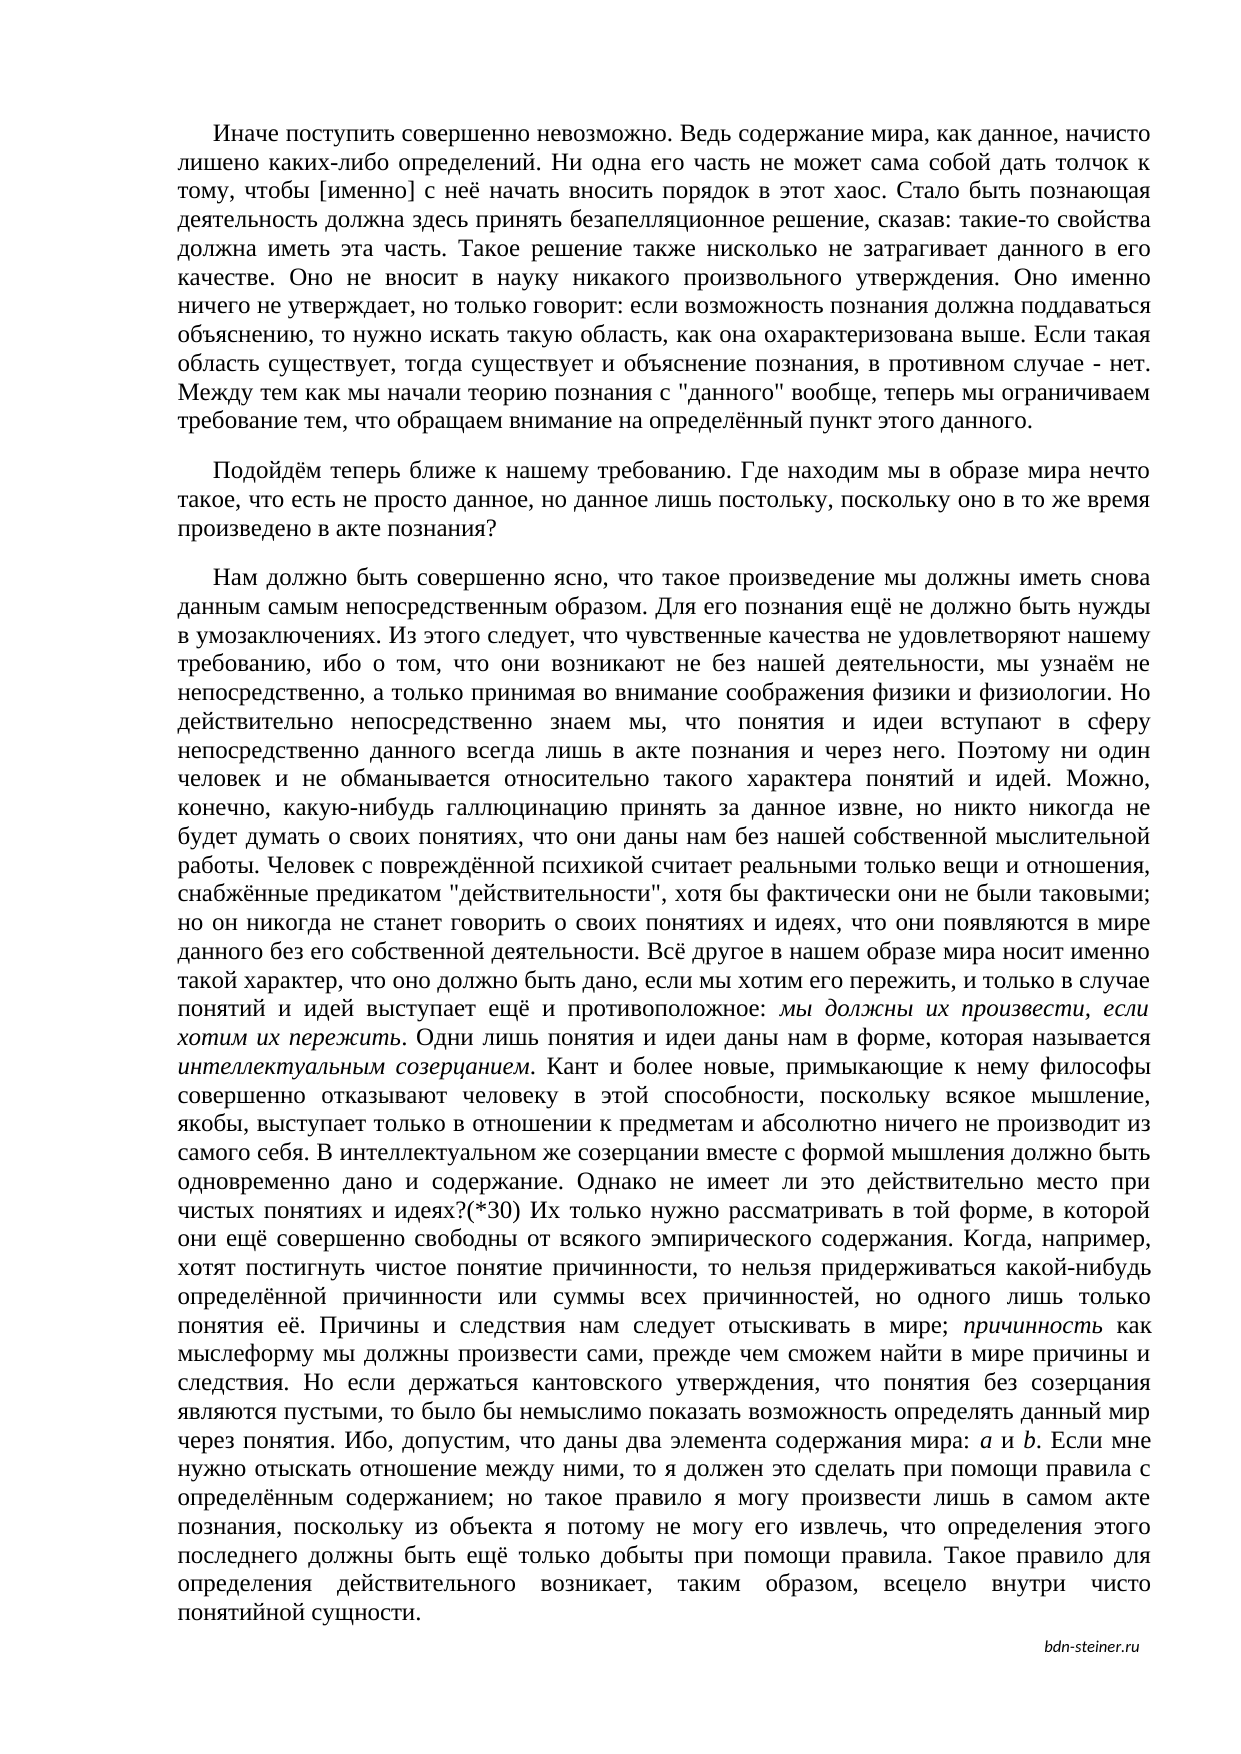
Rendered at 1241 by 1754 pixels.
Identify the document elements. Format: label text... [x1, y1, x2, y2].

text Подойдём теперь ближе к нашему требованию. Где находим мы в образе мира нечто такое, что есть не просто данное, но данное лишь постольку, поскольку оно в то же время произведено в акте познания? [177, 455, 1152, 541]
text Иначе поступить совершенно невозможно. Ведь содержание мира, как данное, начисто лишено каких-либо определений. Ни одна его часть не может сама собой дать толчок к тому, чтобы [именно] с неё начать вносить порядок в этот хаос. Стало быть познающая деятельность должна здесь принять безапелляционное решение, сказав: такие-то свойства должна иметь эта часть. Такое решение также нисколько не затрагивает данного в его качестве. Оно не вносит в науку никакого произвольного утверждения. Оно именно ничего не утверждает, но только говорит: если возможность познания должна поддаваться объяснению, то нужно искать такую область, как она охарактеризована выше. Если такая область существует, тогда существует и объяснение познания, в противном случае - нет. Между тем как мы начали теорию познания с "данного" вообще, теперь мы ограничиваем требование тем, что обращаем внимание на определённый пункт этого данного. [177, 118, 1152, 434]
text Нам должно быть совершенно ясно, что такое произведение мы должны иметь снова данным самым непосредственным образом. Для его познания ещё не должно быть нужды в умозаключениях. Из этого следует, что чувственные качества не удовлетворяют нашему требованию, ибо о том, что они возникают не без нашей деятельности, мы узнаём не непосредственно, а только принимая во внимание соображения физики и физиологии. Но действительно непосредственно знаем мы, что понятия и идеи вступают в сферу непосредственно данного всегда лишь в акте познания и через него. Поэтому ни один человек и не обманывается относительно такого характера понятий и идей. Можно, конечно, какую-нибудь галлюцинацию принять за данное извне, но никто никогда не будет думать о своих понятиях, что они даны нам без нашей собственной мыслительной работы. Человек с повреждённой психикой считает реальными только вещи и отношения, снабжённые предикатом "действительности", хотя бы фактически они не были таковыми; но он никогда не станет говорить о своих понятиях и идеях, что они появляются в мире данного без его собственной деятельности. Всё другое в нашем образе мира носит именно такой характер, что оно должно быть дано, если мы хотим его пережить, и только в случае понятий и идей выступает ещё и противоположное: мы должны их произвести, если хотим их пережить. Одни лишь понятия и идеи даны нам в форме, которая называется интеллектуальным созерцанием. Кант и более новые, примыкающие к нему философы совершенно отказывают человеку в этой способности, поскольку всякое мышление, якобы, выступает только в отношении к предметам и абсолютно ничего не производит из самого себя. В интеллектуальном же созерцании вместе с формой мышления должно быть одновременно дано и содержание. Однако не имеет ли это действительно место при чистых понятиях и идеях?(*30) Их только нужно рассматривать в той форме, в которой они ещё совершенно свободны от всякого эмпирического содержания. Когда, например, хотят постигнуть чистое понятие причинности, то нельзя придepживаться какой-нибудь определённой причинности или суммы всех причинностей, но одного лишь только понятия её. Причины и следствия нам следует отыскивать в мире; причинность как мыслеформу мы должны произвести сами, прежде чем сможем найти в мире причины и следствия. Но если держаться кантовского утверждения, что понятия без созерцания являются пустыми, то было бы немыслимо показать возможность определять данный мир через понятия. Ибо, допустим, что даны два элемента содержания мира: a и b. Если мне нужно отыскать отношение между ними, то я должен это сделать при помощи правила с определённым содержанием; но такое правило я могу произвести лишь в самом акте познания, поскольку из объекта я потому не могу его извлечь, что определения этого последнего должны быть ещё только добыты при помощи правила. Такое правило для определения действительного возникает, таким образом, всецело внутри чисто понятийной сущности. [177, 562, 1152, 1626]
